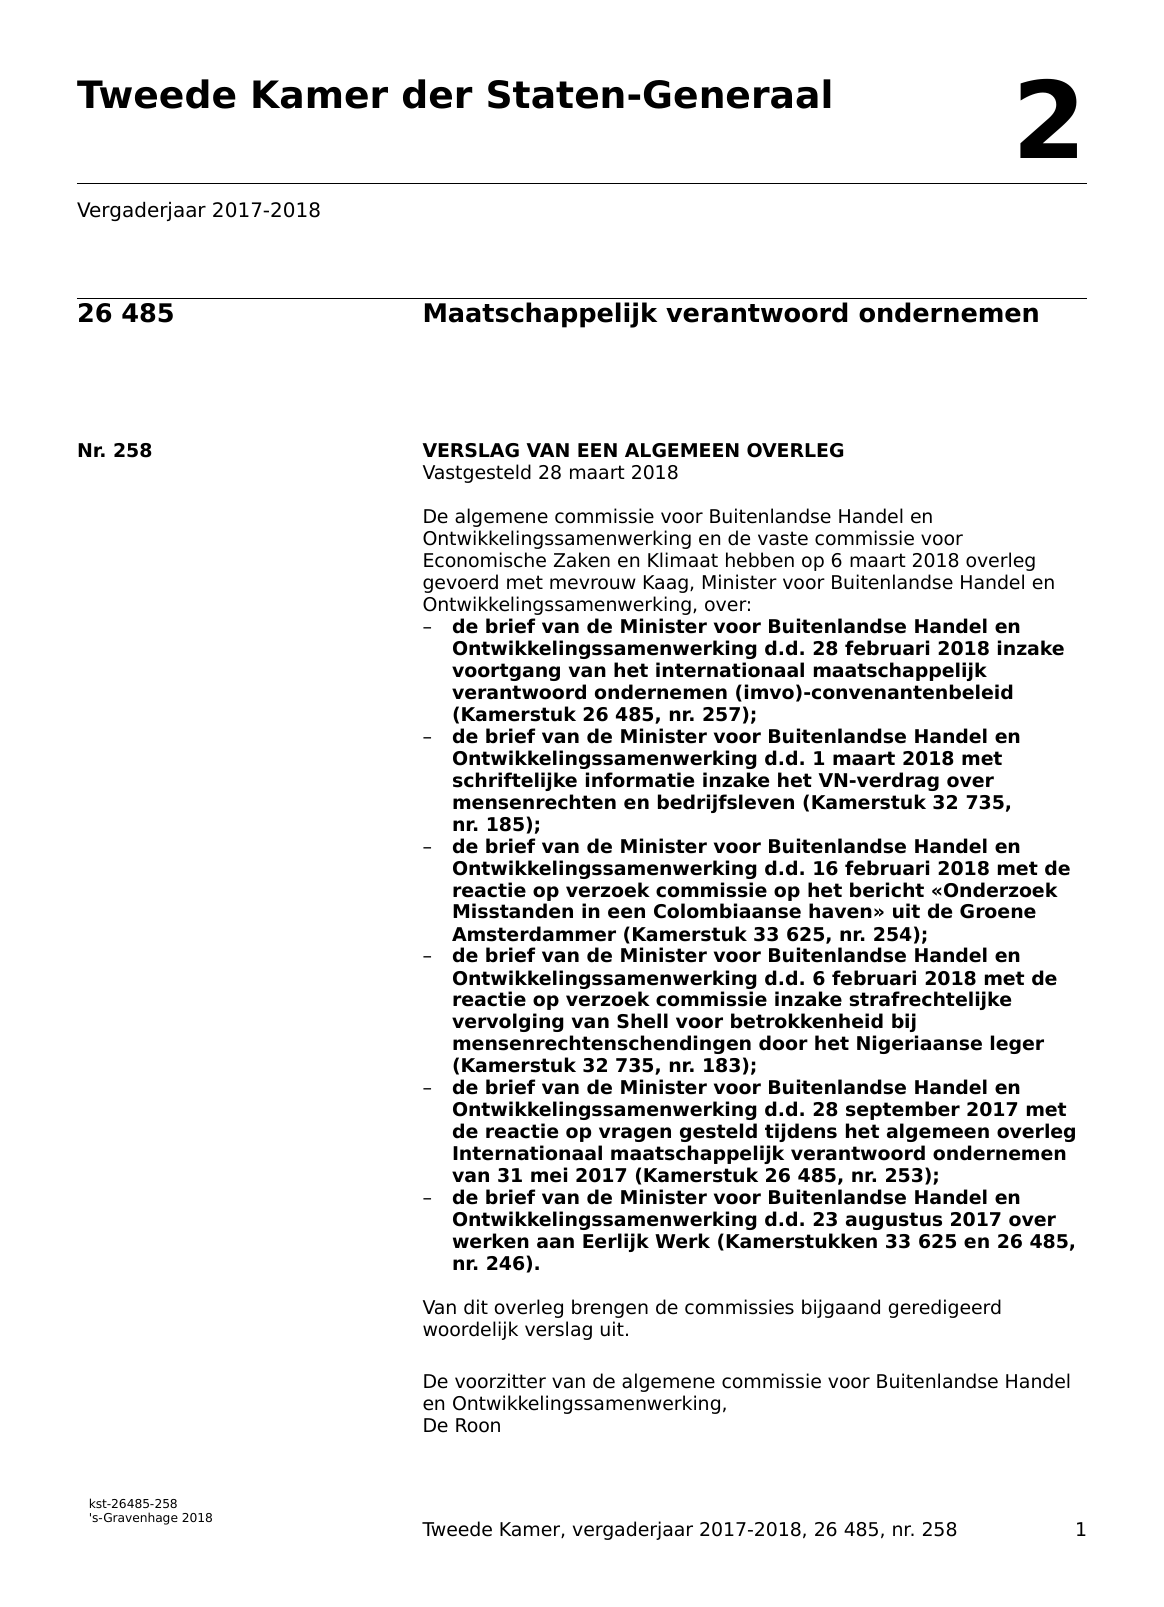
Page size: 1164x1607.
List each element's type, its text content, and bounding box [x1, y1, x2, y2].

subtitle 26 485 Maatschappelijk verantwoord ondernemen [77, 299, 1087, 329]
text – de brief van de Minister voor Buitenlandse Handel en Ontwikkelingssamenwerking d.d. 23 augustus 2017 over werken aan Eerlijk Werk (Kamerstukken 33 625 en 26 485, nr. 246). [422, 1187, 1087, 1275]
table_header Tweede Kamer der Staten-Generaal [77, 59, 886, 183]
text kst-26485-258 [88, 1497, 323, 1511]
text Van dit overleg brengen de commissies bijgaand geredigeerd woordelijk verslag uit. [422, 1297, 1087, 1341]
table_header 2 [886, 59, 1087, 183]
text – de brief van de Minister voor Buitenlandse Handel en Ontwikkelingssamenwerking d.d. 6 februari 2018 met de reactie op verzoek commissie inzake strafrechtelijke vervolging van Shell voor betrokkenheid bij mensenrechtenschendingen door het Nigeriaanse leger (Kamerstuk 32 735, nr. 183); [422, 945, 1087, 1077]
text De voorzitter van de algemene commissie voor Buitenlandse Handel en Ontwikkelingssamenwerking, De Roon [422, 1371, 1087, 1437]
table_cell Vergaderjaar 2017-2018 [77, 184, 1087, 298]
text – de brief van de Minister voor Buitenlandse Handel en Ontwikkelingssamenwerking d.d. 28 september 2017 met de reactie op vragen gesteld tijdens het algemeen overleg Internationaal maatschappelijk verantwoord ondernemen van 31 mei 2017 (Kamerstuk 26 485, nr. 253); [422, 1077, 1087, 1187]
text – de brief van de Minister voor Buitenlandse Handel en Ontwikkelingssamenwerking d.d. 28 februari 2018 inzake voortgang van het internationaal maatschappelijk verantwoord ondernemen (imvo)-convenantenbeleid (Kamerstuk 26 485, nr. 257); [422, 616, 1087, 726]
text – de brief van de Minister voor Buitenlandse Handel en Ontwikkelingssamenwerking d.d. 16 februari 2018 met de reactie op verzoek commissie op het bericht «Onderzoek Misstanden in een Colombiaanse haven» uit de Groene Amsterdammer (Kamerstuk 33 625, nr. 254); [422, 836, 1087, 945]
text 's-Gravenhage 2018 [88, 1511, 323, 1525]
text Vastgesteld 28 maart 2018 [422, 462, 1087, 484]
text – de brief van de Minister voor Buitenlandse Handel en Ontwikkelingssamenwerking d.d. 1 maart 2018 met schriftelijke informatie inzake het VN-verdrag over mensenrechten en bedrijfsleven (Kamerstuk 32 735, nr. 185); [422, 726, 1087, 836]
subtitle Nr. 258 VERSLAG VAN EEN ALGEMEEN OVERLEG [77, 440, 1087, 462]
text De algemene commissie voor Buitenlandse Handel en Ontwikkelingssamenwerking en de vaste commissie voor Economische Zaken en Klimaat hebben op 6 maart 2018 overleg gevoerd met mevrouw Kaag, Minister voor Buitenlandse Handel en Ontwikkelingssamenwerking, over: [422, 506, 1087, 616]
